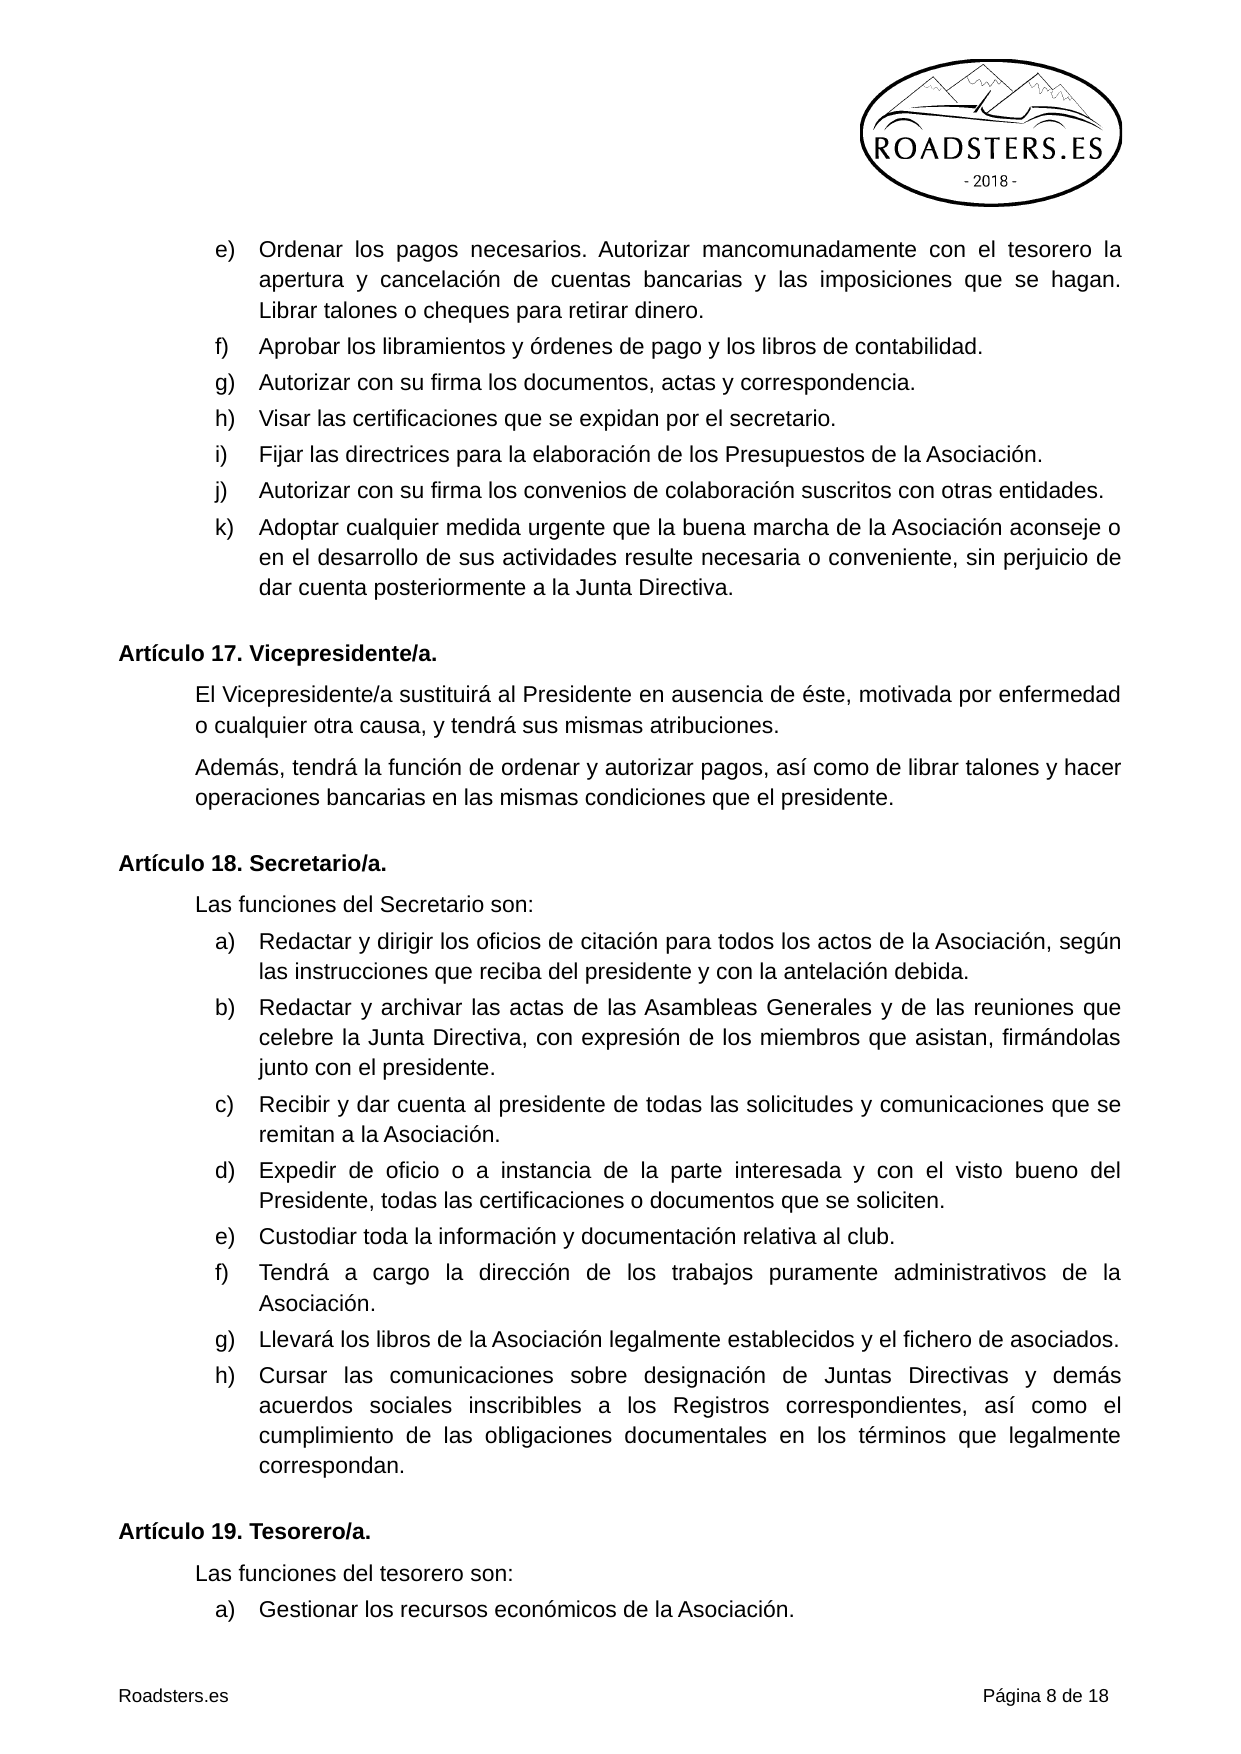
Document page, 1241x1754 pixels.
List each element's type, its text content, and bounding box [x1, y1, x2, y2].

text Las funciones del tesorero son: [195, 1560, 1122, 1586]
subtitle Autorizar con su firma los documentos, actas y correspondencia. [215, 369, 1122, 395]
subtitle Recibir y dar cuenta al presidente de todas las solicitudes y comunicaciones que se remitan a la Asociación. [215, 1091, 1122, 1147]
subtitle Gestionar los recursos económicos de la Asociación. [215, 1596, 1122, 1623]
subtitle Autorizar con su firma los convenios de colaboración suscritos con otras entidades. [215, 477, 1122, 504]
subtitle Fijar las directrices para la elaboración de los Presupuestos de la Asociación. [215, 441, 1122, 467]
subtitle Artículo 19. Tesorero/a. [118, 1518, 1122, 1544]
subtitle Cursar las comunicaciones sobre designación de Juntas Directivas y demás acuerdos sociales inscribibles a los Registros correspondientes, así como el cumplimiento de las obligaciones documentales en los términos que legalmente correspondan. [215, 1362, 1122, 1479]
subtitle Artículo 17. Vicepresidente/a. [118, 639, 1122, 666]
subtitle Expedir de oficio o a instancia de la parte interesada y con el visto bueno del Presidente, todas las certificaciones o documentos que se soliciten. [215, 1157, 1122, 1213]
subtitle Redactar y dirigir los oficios de citación para todos los actos de la Asociación, según las instrucciones que reciba del presidente y con la antelación debida. [215, 928, 1122, 984]
picture [860, 59, 1123, 207]
text El Vicepresidente/a sustituirá al Presidente en ausencia de éste, motivada por enfermedad o cualquier otra causa, y tendrá sus mismas atribuciones. [195, 681, 1122, 738]
subtitle Aprobar los libramientos y órdenes de pago y los libros de contabilidad. [215, 333, 1122, 359]
subtitle Llevará los libros de la Asociación legalmente establecidos y el fichero de asociados. [215, 1326, 1122, 1352]
subtitle Tendrá a cargo la dirección de los trabajos puramente administrativos de la Asociación. [215, 1259, 1122, 1316]
text Además, tendrá la función de ordenar y autorizar pagos, así como de librar talones y hacer operaciones bancarias en las mismas condiciones que el presidente. [195, 754, 1122, 810]
subtitle Ordenar los pagos necesarios. Autorizar mancomunadamente con el tesorero la apertura y cancelación de cuentas bancarias y las imposiciones que se hagan. Librar talones o cheques para retirar dinero. [215, 236, 1122, 323]
subtitle Artículo 18. Secretario/a. [118, 849, 1122, 876]
subtitle Redactar y archivar las actas de las Asambleas Generales y de las reuniones que celebre la Junta Directiva, con expresión de los miembros que asistan, firmándolas junto con el presidente. [215, 994, 1122, 1081]
subtitle Visar las certificaciones que se expidan por el secretario. [215, 405, 1122, 431]
subtitle Adoptar cualquier medida urgente que la buena marcha de la Asociación aconseje o en el desarrollo de sus actividades resulte necesaria o conveniente, sin perjuicio de dar cuenta posteriormente a la Junta Directiva. [215, 513, 1122, 600]
text Las funciones del Secretario son: [195, 891, 1122, 918]
subtitle Custodiar toda la información y documentación relativa al club. [215, 1223, 1122, 1249]
